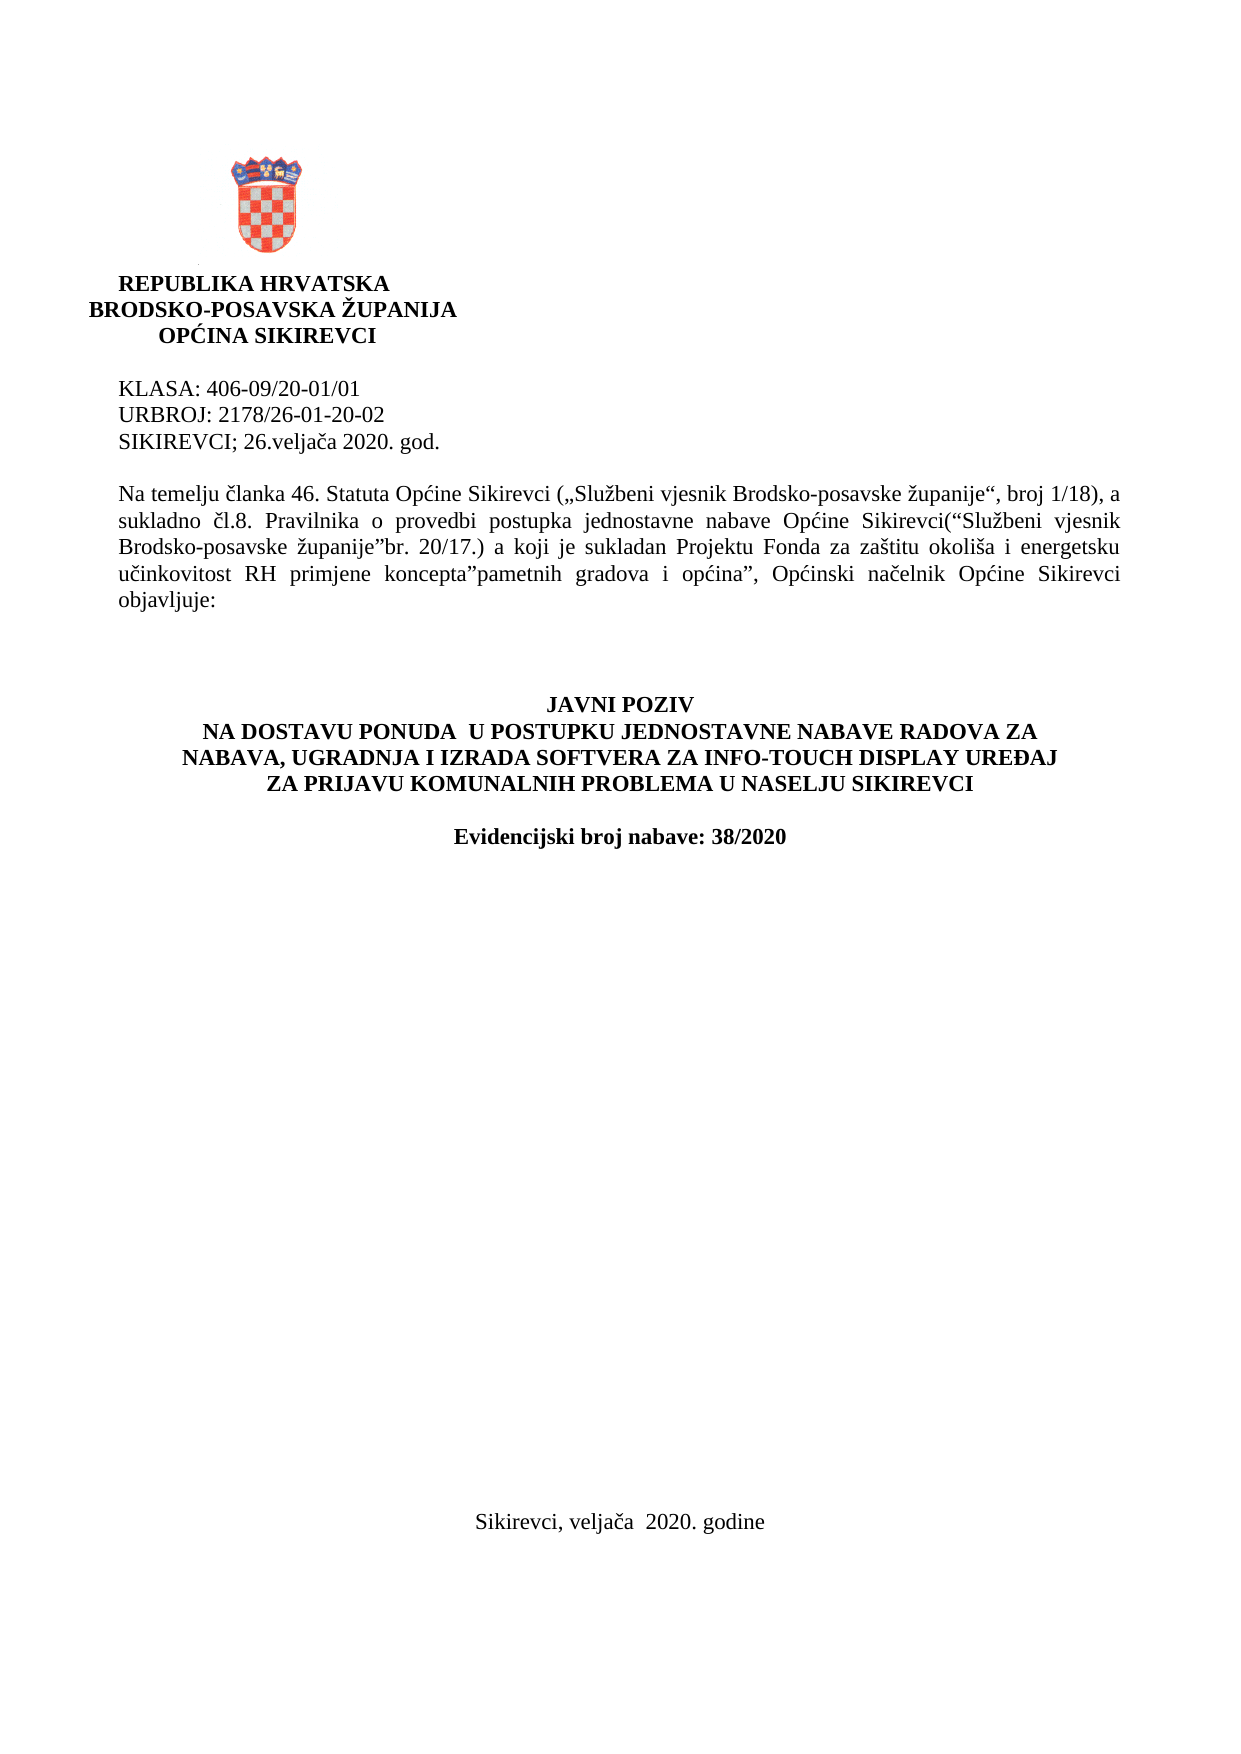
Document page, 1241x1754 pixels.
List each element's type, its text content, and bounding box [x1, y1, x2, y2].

text NA DOSTAVU PONUDA U POSTUPKU JEDNOSTAVNE NABAVE RADOVA ZA [118, 718, 1122, 744]
text OPĆINA SIKIREVCI [118, 322, 517, 349]
text Sikirevci, veljača 2020. godine [118, 1508, 1122, 1535]
text Evidencijski broj nabave: 38/2020 [118, 823, 1122, 849]
text NABAVA, UGRADNJA I IZRADA SOFTVERA ZA INFO-TOUCH DISPLAY UREĐAJ [118, 744, 1122, 770]
text REPUBLIKA HRVATSKA [118, 270, 517, 296]
text JAVNI POZIV [118, 691, 1122, 718]
text KLASA: 406-09/20-01/01 [118, 375, 1122, 401]
text BRODSKO-POSAVSKA ŽUPANIJA [88, 296, 636, 322]
text URBROJ: 2178/26-01-20-02 [118, 401, 1122, 428]
text SIKIREVCI; 26.veljača 2020. god. [118, 428, 1122, 454]
text Na temelju članka 46. Statuta Općine Sikirevci („Službeni vjesnik Brodsko-posavske županije“, broj 1/18), a sukladno čl.8. Pravilnika o provedbi postupka jednostavne nabave Općine Sikirevci(“Službeni vjesnik Brodsko-posavske županije”br. 20/17.) a koji je sukladan Projektu Fonda za zaštitu okoliša i energetsku učinkovitost RH primjene koncepta”pametnih gradova i općina”, Općinski načelnik Općine Sikirevci objavljuje: [118, 481, 1122, 612]
text ZA PRIJAVU KOMUNALNIH PROBLEMA U NASELJU SIKIREVCI [118, 770, 1122, 797]
